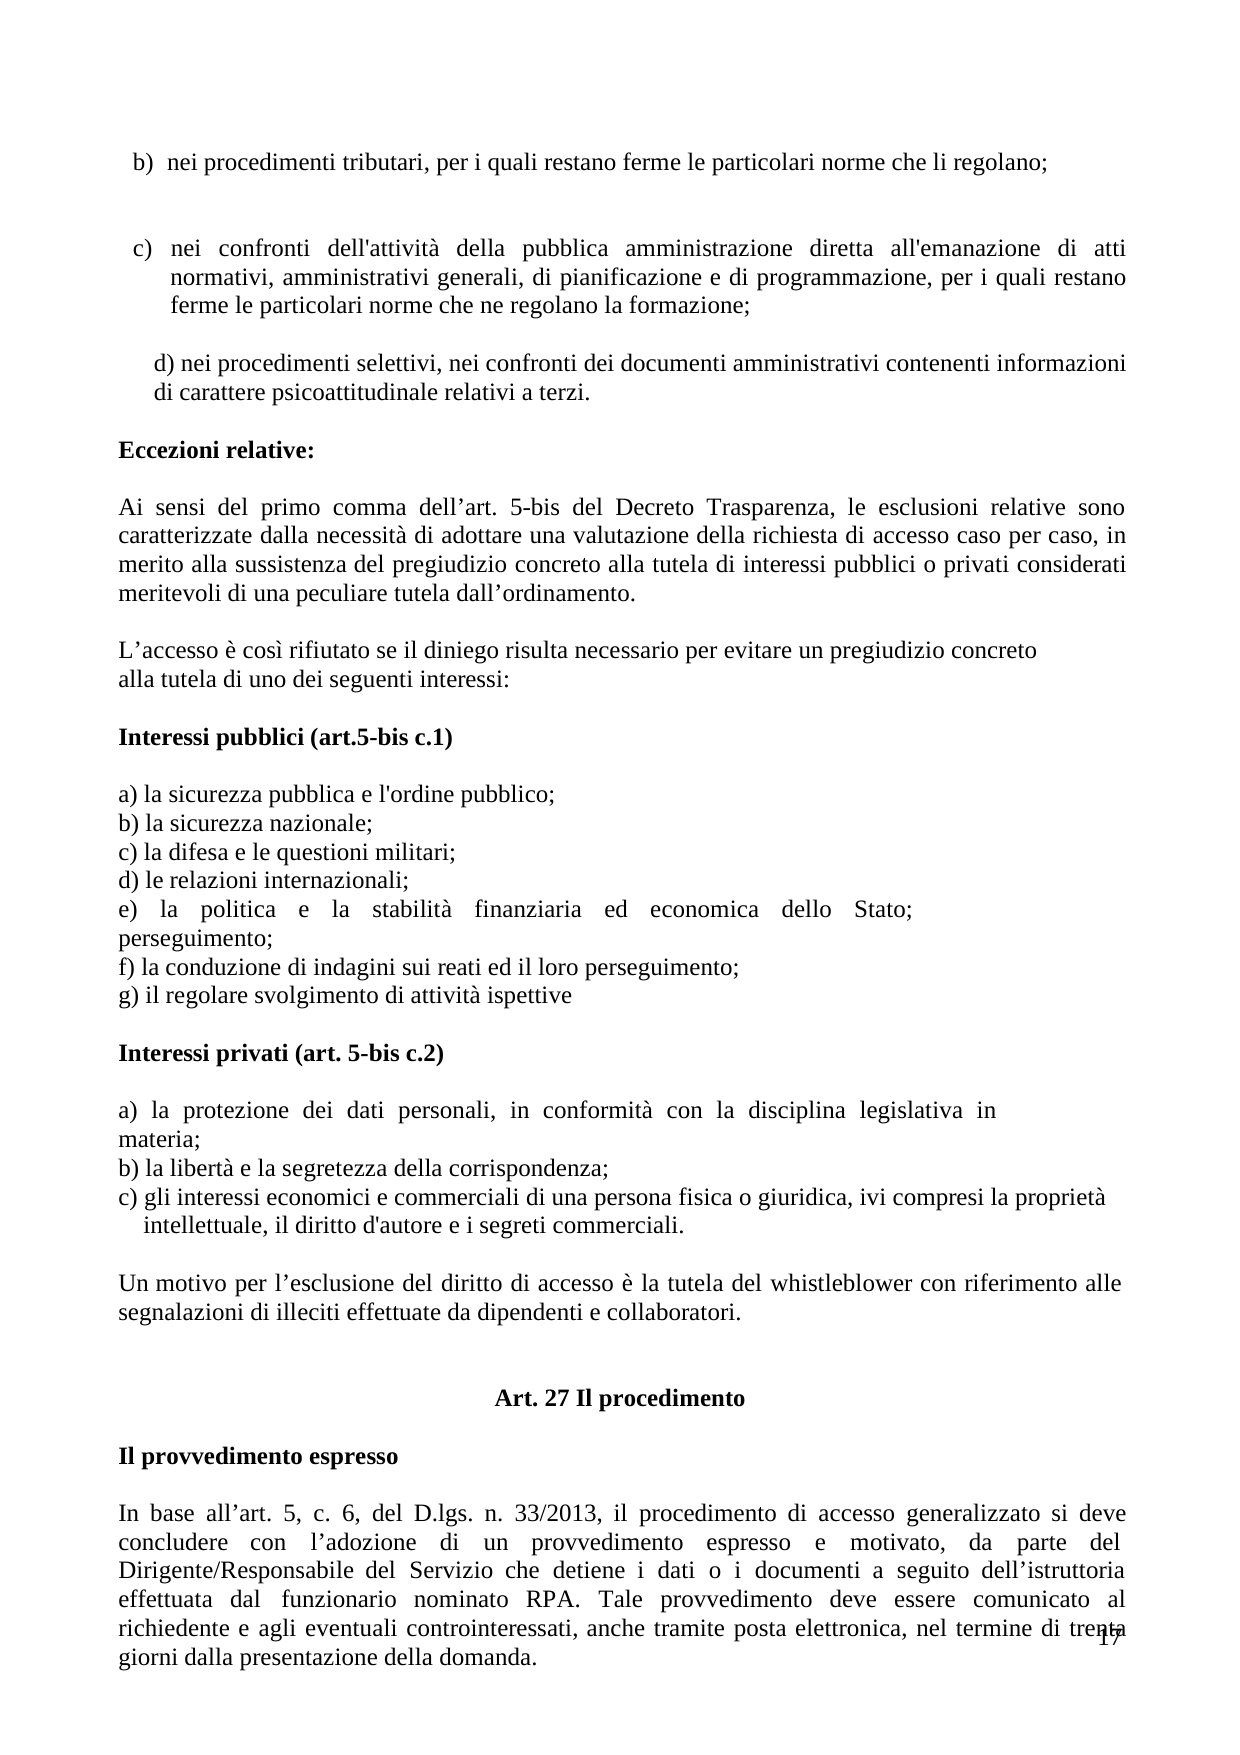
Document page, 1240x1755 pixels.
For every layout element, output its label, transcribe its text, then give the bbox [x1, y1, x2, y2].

text b) la sicurezza nazionale; [118, 808, 375, 837]
text d) le relazioni internazionali; [118, 865, 411, 894]
text d) nei procedimenti selettivi, nei confronti dei documenti amministrativi contenenti informazioni di carattere psicoattitudinale relativi a terzi. [153, 348, 1126, 405]
text Eccezioni relative: [118, 435, 318, 463]
text Interessi privati (art. 5-bis c.2) [118, 1038, 447, 1067]
text f) la conduzione di indagini sui reati ed il loro perseguimento; [118, 952, 741, 980]
text Art. 27 Il procedimento [490, 1383, 750, 1412]
text Interessi pubblici (art.5-bis c.1) [118, 722, 456, 751]
text c) gli interessi economici e commerciali di una persona fisica o giuridica, ivi compresi la proprietà intellettuale, il diritto d'autore e i segreti commerciali. [118, 1182, 1107, 1239]
text g) il regolare svolgimento di attività ispettive [118, 980, 574, 1009]
text b) la libertà e la segretezza della corrispondenza; [118, 1153, 609, 1182]
text c) nei confronti dell'attività della pubblica amministrazione diretta all'emanazione di atti normativi, amministrativi generali, di pianificazione e di programmazione, per i quali restano ferme le particolari norme che ne regolano la formazione; [133, 233, 1126, 319]
text a) la protezione dei dati personali, in conformità con la disciplina legislativa in materia; [118, 1095, 997, 1153]
text b) nei procedimenti tributari, per i quali restano ferme le particolari norme che li regolano; [133, 147, 1133, 175]
text c) la difesa e le questioni militari; [118, 837, 458, 865]
text Ai sensi del primo comma dell’art. 5-bis del Decreto Trasparenza, le esclusioni relative sono caratterizzate dalla necessità di adottare una valutazione della richiesta di accesso caso per caso, in merito alla sussistenza del pregiudizio concreto alla tutela di interessi pubblici o privati considerati meritevoli di una peculiare tutela dall’ordinamento. [118, 492, 1126, 607]
text e) la politica e la stabilità finanziaria ed economica dello Stato; perseguimento; [118, 894, 913, 952]
text L’accesso è così rifiutato se il diniego risulta necessario per evitare un pregiudizio concreto alla tutela di uno dei seguenti interessi: [118, 635, 1079, 693]
text a) la sicurezza pubblica e l'ordine pubblico; [118, 779, 557, 808]
text Un motivo per l’esclusione del diritto di accesso è la tutela del whistleblower con riferimento alle segnalazioni di illeciti effettuate da dipendenti e collaboratori. [118, 1268, 1126, 1325]
text Il provvedimento espresso [118, 1441, 401, 1470]
text In base all’art. 5, c. 6, del D.lgs. n. 33/2013, il procedimento di accesso generalizzato si deve concludere con l’adozione di un provvedimento espresso e motivato, da parte del Dirigente/Responsabile del Servizio che detiene i dati o i documenti a seguito dell’istruttoria effettuata dal funzionario nominato RPA. Tale provvedimento deve essere comunicato al richiedente e agli eventuali controinteressati, anche tramite posta elettronica, nel termine di trenta giorni dalla presentazione della domanda. [118, 1498, 1126, 1670]
